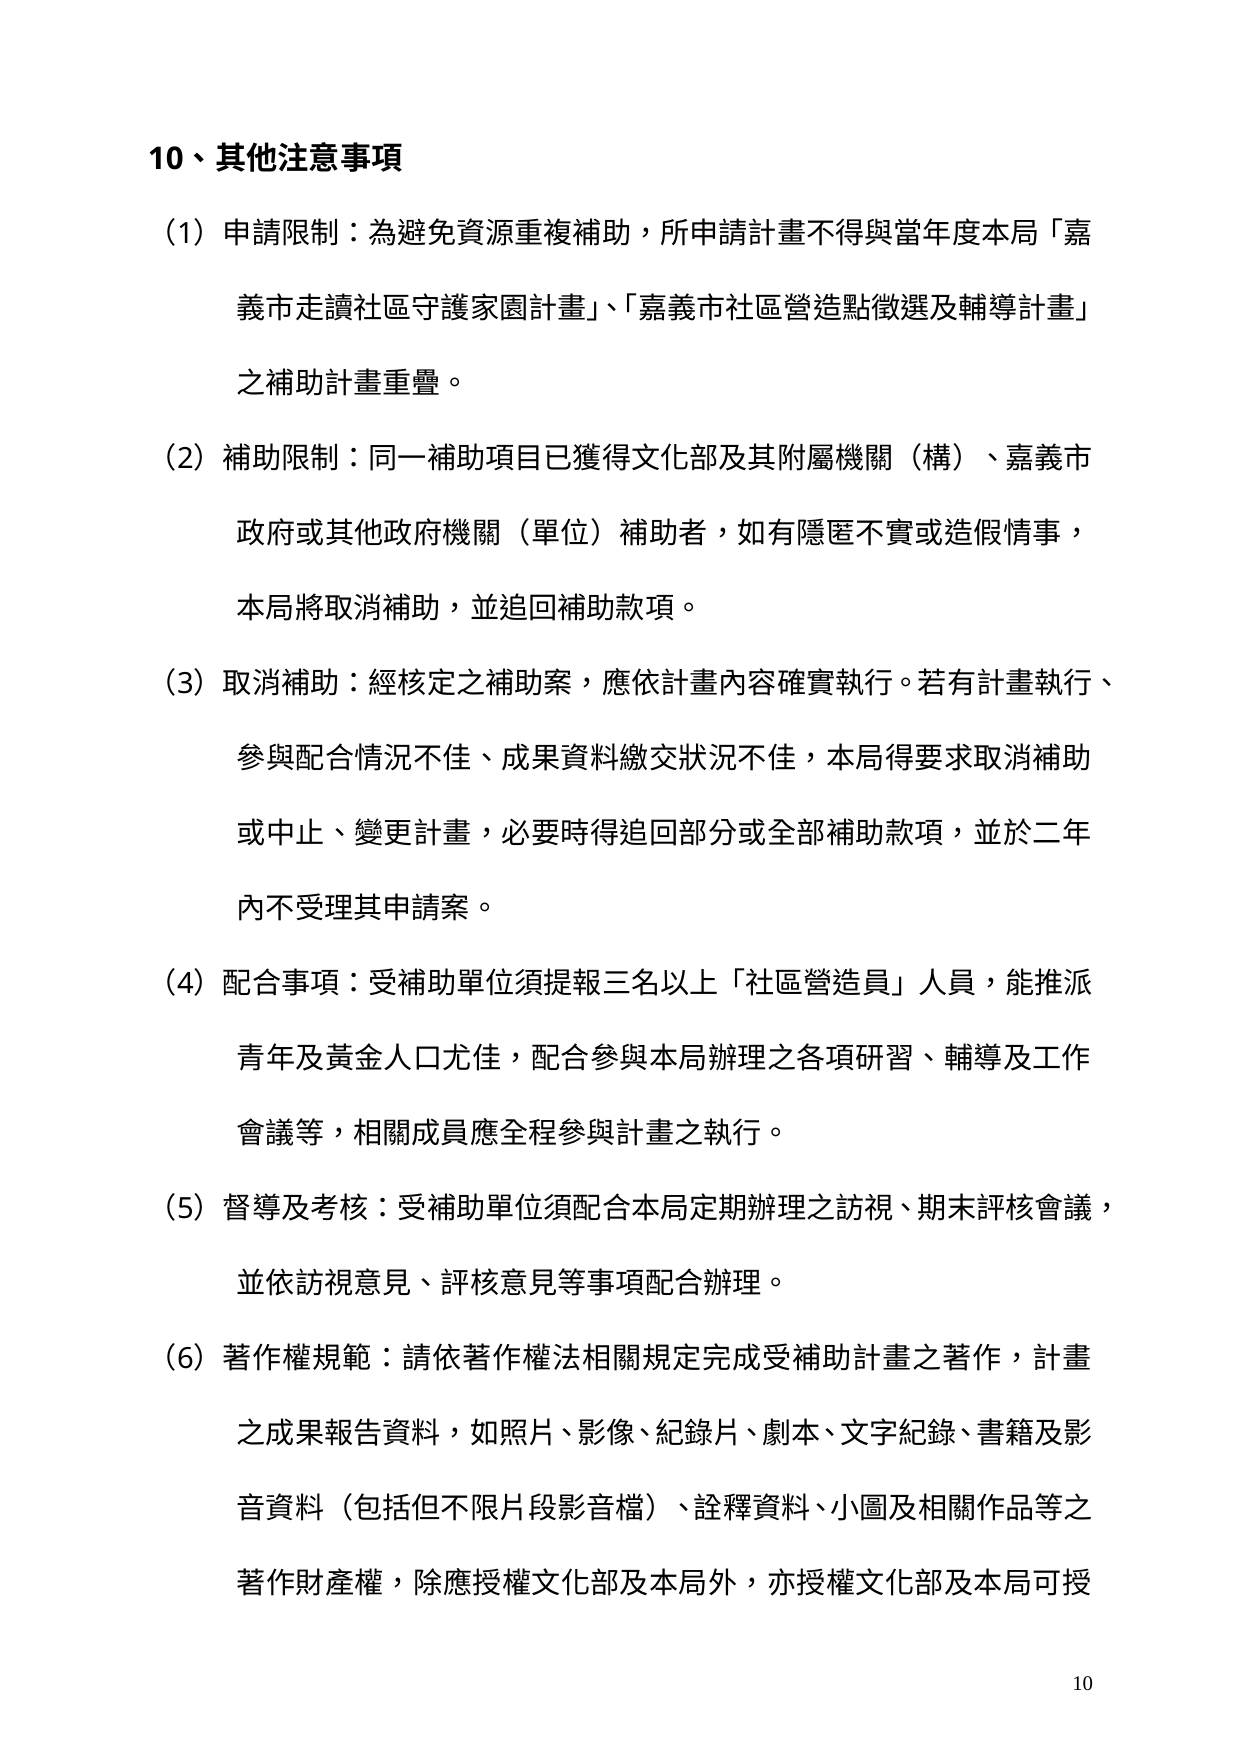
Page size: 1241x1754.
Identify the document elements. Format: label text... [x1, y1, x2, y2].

list 其他注意事項 [148, 118, 1093, 193]
list 著作權規範：請依著作權法相關規定完成受補助計畫之著作，計畫之成果報告資料，如照片、影像、紀錄片、劇本、文字紀錄、書籍及影音資料（包括但不限片段影音檔）、詮釋資料、小圖及相關作品等之著作財產權，除應授權文化部及本局外，亦授權文化部及本局可授 [148, 1318, 1093, 1618]
list 補助限制：同一補助項目已獲得文化部及其附屬機關（構）、嘉義市政府或其他政府機關（單位）補助者，如有隱匿不實或造假情事，本局將取消補助，並追回補助款項。 [148, 418, 1093, 643]
list 申請限制：為避免資源重複補助，所申請計畫不得與當年度本局「嘉義市走讀社區守護家園計畫」、「嘉義市社區營造點徵選及輔導計畫」之補助計畫重疊。 [148, 193, 1093, 418]
list 督導及考核：受補助單位須配合本局定期辦理之訪視、期末評核會議，並依訪視意見、評核意見等事項配合辦理。 [148, 1168, 1093, 1318]
list 配合事項：受補助單位須提報三名以上「社區營造員」人員，能推派青年及黃金人口尤佳，配合參與本局辦理之各項研習、輔導及工作會議等，相關成員應全程參與計畫之執行。 [148, 943, 1093, 1168]
list 取消補助：經核定之補助案，應依計畫內容確實執行。若有計畫執行、參與配合情況不佳、成果資料繳交狀況不佳，本局得要求取消補助或中止、變更計畫，必要時得追回部分或全部補助款項，並於二年內不受理其申請案。 [148, 643, 1093, 943]
